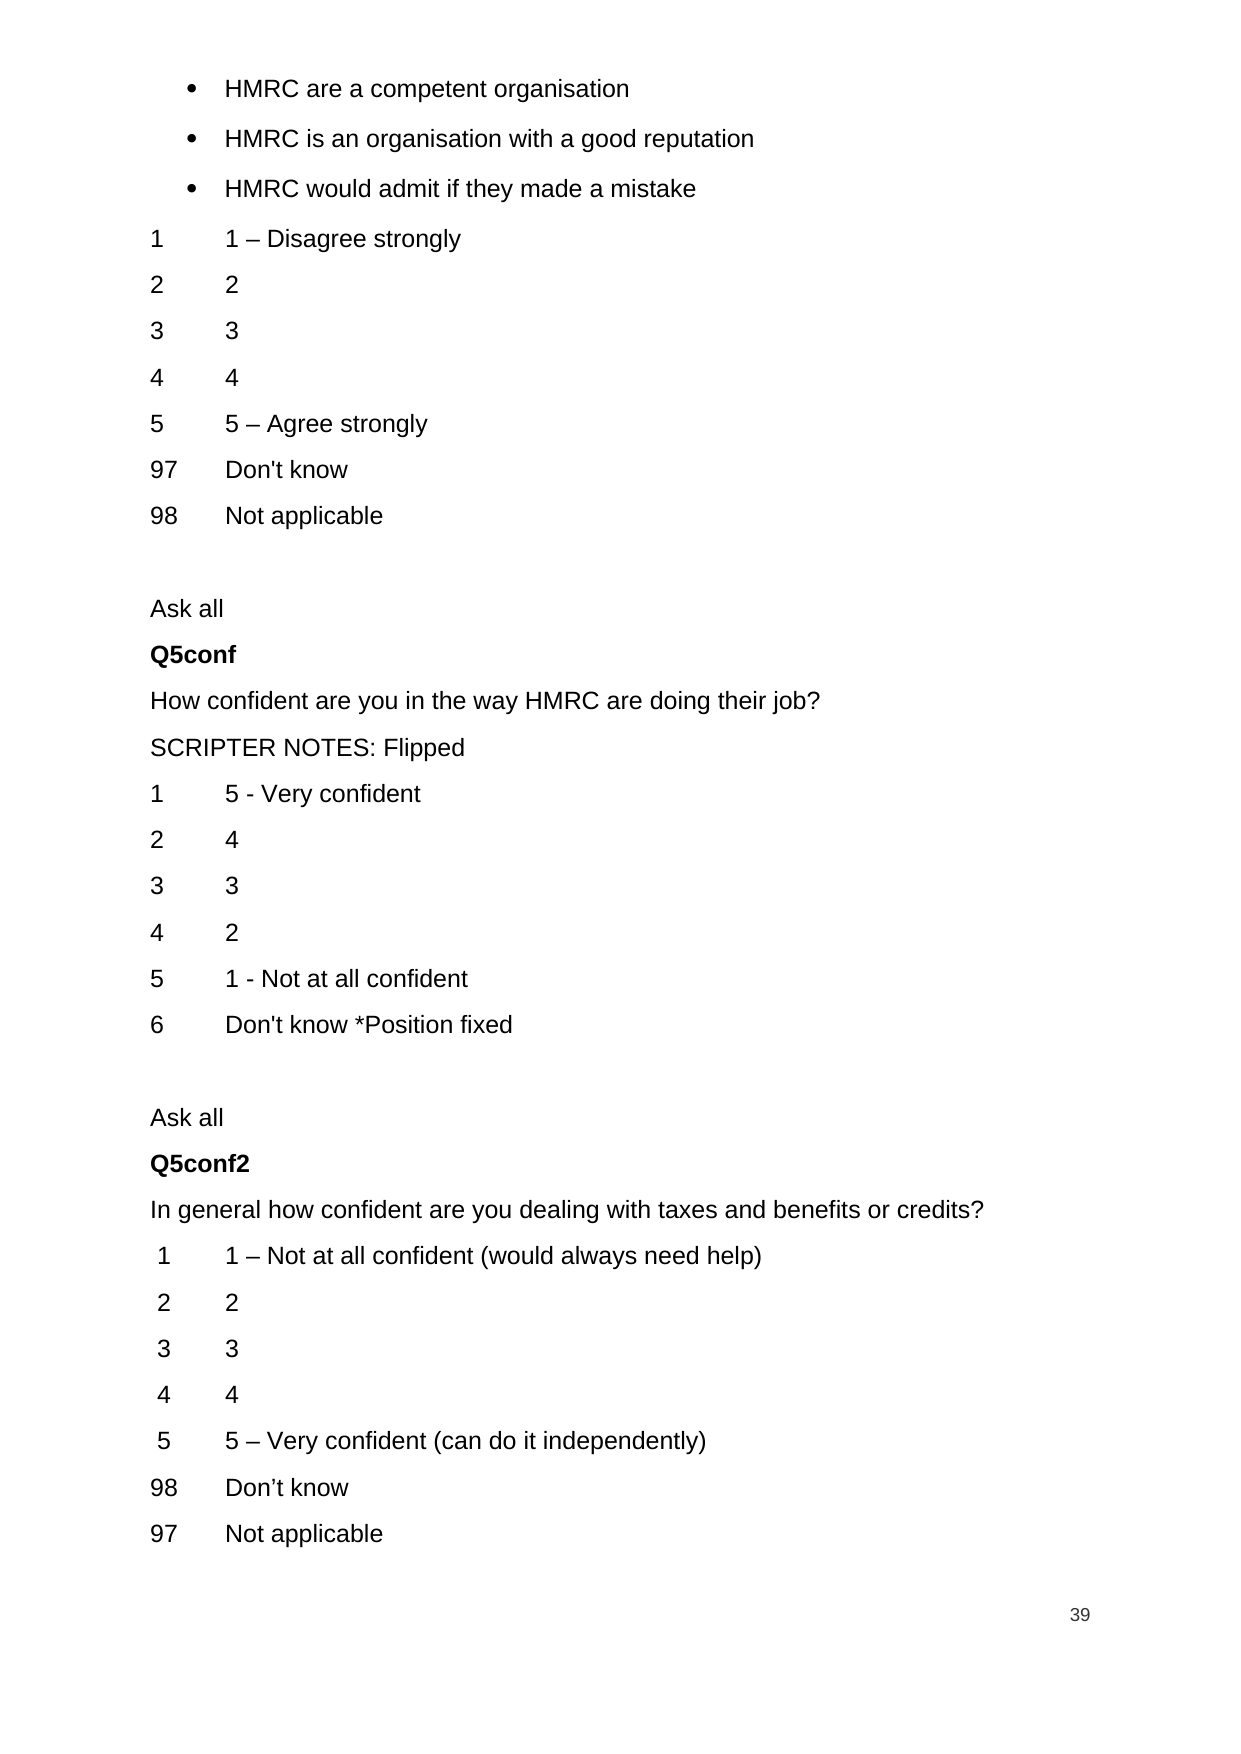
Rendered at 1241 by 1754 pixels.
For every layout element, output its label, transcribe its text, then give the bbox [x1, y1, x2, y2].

list HMRC is an organisation with a good reputation [187, 124, 1090, 153]
text 98 Don’t know [150, 1472, 1090, 1501]
text 2 4 [150, 825, 1090, 854]
text 6 Don't know *Position fixed [150, 1010, 1090, 1039]
text 2 2 [150, 270, 1090, 299]
text 3 3 [150, 871, 1090, 900]
text How confident are you in the way HMRC are doing their job? [150, 686, 1090, 715]
text Q5conf2 [150, 1149, 1090, 1177]
list HMRC would admit if they made a mistake [187, 174, 1090, 203]
text 1 5 - Very confident [150, 779, 1090, 807]
text 97 Don't know [150, 455, 1090, 484]
text 4 4 [150, 1380, 1090, 1409]
text 5 1 - Not at all confident [150, 964, 1090, 992]
text In general how confident are you dealing with taxes and benefits or credits? [150, 1195, 1090, 1224]
text Q5conf [150, 640, 1090, 669]
text 4 2 [150, 917, 1090, 946]
text 1 1 – Disagree strongly [150, 224, 1090, 252]
text 5 5 – Very confident (can do it independently) [150, 1426, 1090, 1455]
text 4 4 [150, 362, 1090, 391]
text 3 3 [150, 316, 1090, 345]
text 1 1 – Not at all confident (would always need help) [150, 1241, 1090, 1270]
list HMRC are a competent organisation [187, 74, 1090, 103]
text SCRIPTER NOTES: Flipped [150, 732, 1090, 761]
text 98 Not applicable [150, 501, 1090, 530]
text Ask all [150, 1102, 1090, 1131]
text 2 2 [150, 1287, 1090, 1316]
text 3 3 [150, 1334, 1090, 1362]
text 97 Not applicable [150, 1519, 1090, 1547]
text 5 5 – Agree strongly [150, 409, 1090, 437]
text Ask all [150, 594, 1090, 622]
